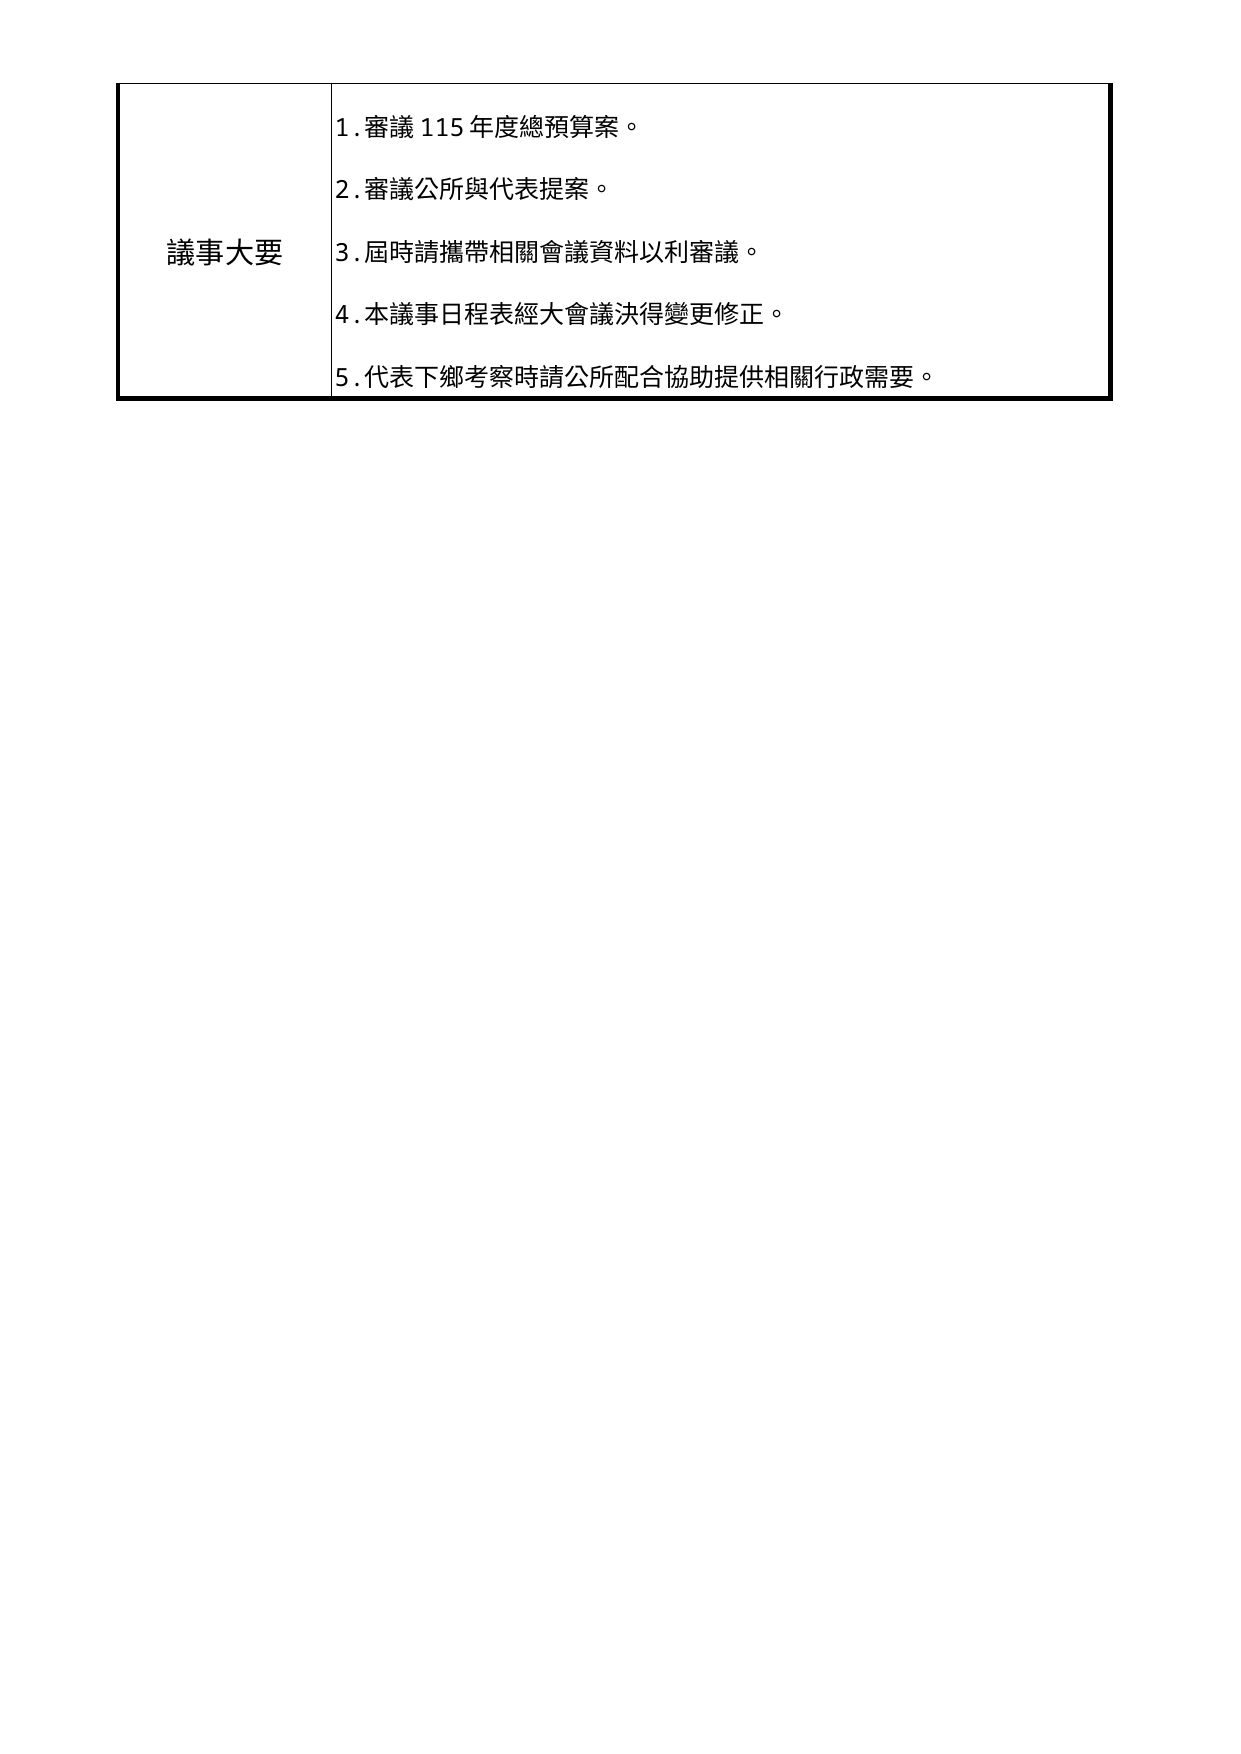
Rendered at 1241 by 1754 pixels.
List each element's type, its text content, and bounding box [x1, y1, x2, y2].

table_cell 1.審議115年度總預算案。 2.審議公所與代表提案。 3.屆時請攜帶相關會議資料以利審議。 4.本議事日程表經大會議決得變更修正。 5.代表下鄉考察時請公所配合協助提供相關行政需要。 [332, 84, 1108, 396]
table_cell 議事大要 [120, 84, 331, 396]
